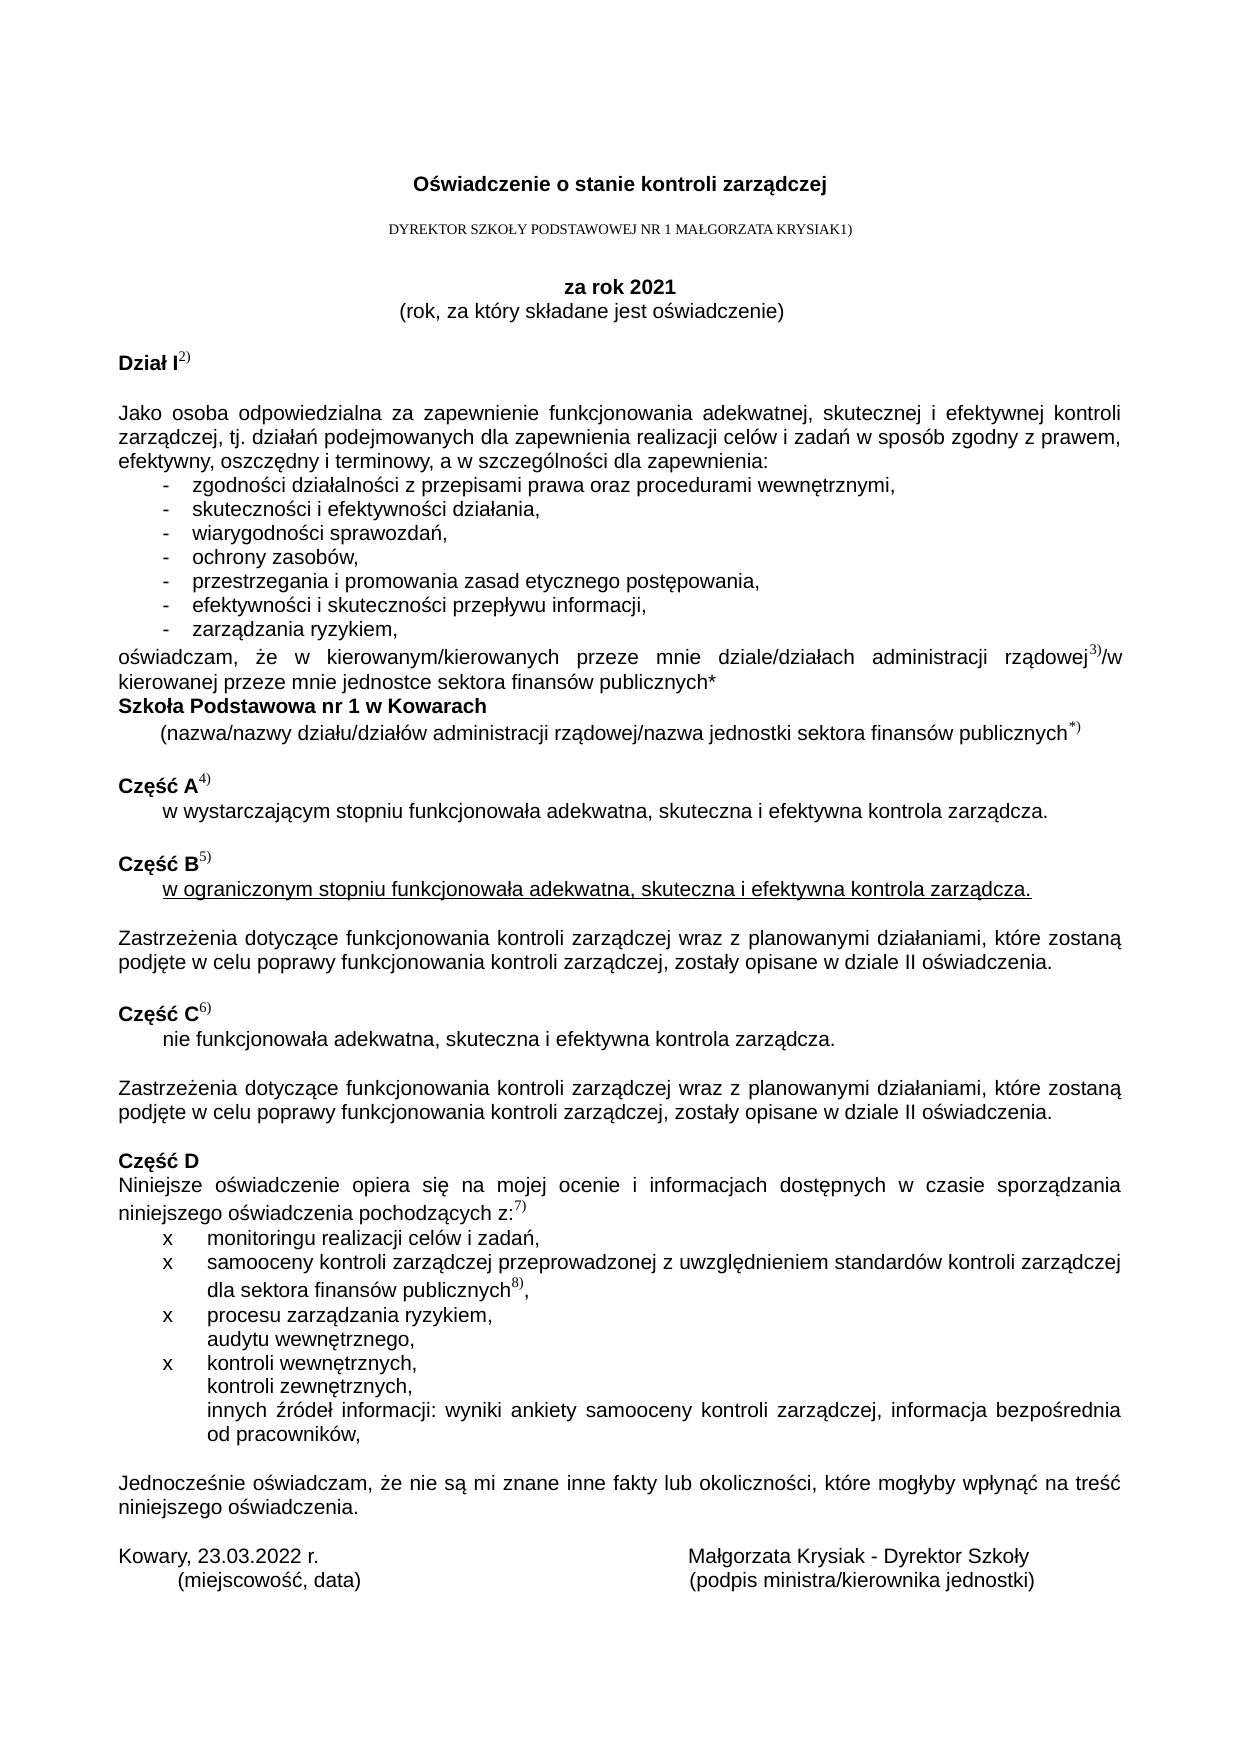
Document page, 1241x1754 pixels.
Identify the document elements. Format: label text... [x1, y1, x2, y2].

text - zgodności działalności z przepisami prawa oraz procedurami wewnętrznymi, [162, 473, 1122, 497]
text Oświadczenie o stanie kontroli zarządczej [118, 172, 1122, 196]
text - zarządzania ryzykiem, [162, 617, 1122, 641]
text Część D [118, 1149, 1122, 1173]
text Część A4) [118, 770, 1122, 799]
text Niniejsze oświadczenie opiera się na mojej ocenie i informacjach dostępnych w czasie sporządzania niniejszego oświadczenia pochodzących z:7) [118, 1173, 1122, 1226]
text (rok, za który składane jest oświadczenie) [118, 298, 1122, 322]
text - efektywności i skuteczności przepływu informacji, [162, 593, 1122, 617]
text Jako osoba odpowiedzialna za zapewnienie funkcjonowania adekwatnej, skutecznej i efektywnej kontroli zarządczej, tj. działań podejmowanych dla zapewnienia realizacji celów i zadań w sposób zgodny z prawem, efektywny, oszczędny i terminowy, a w szczególności dla zapewnienia: [118, 401, 1122, 473]
text (miejscowość, data) (podpis ministra/kierownika jednostki) [118, 1568, 1122, 1592]
text - ochrony zasobów, [162, 545, 1122, 569]
text  innych źródeł informacji: wyniki ankiety samooceny kontroli zarządczej, informacja bezpośrednia od pracowników, [162, 1398, 1122, 1446]
text (nazwa/nazwy działu/działów administracji rządowej/nazwa jednostki sektora finansów publicznych*) [118, 717, 1122, 746]
text x procesu zarządzania ryzykiem, [162, 1302, 1122, 1326]
text Dział I2) [118, 347, 1122, 376]
text  nie funkcjonowała adekwatna, skuteczna i efektywna kontrola zarządcza. [118, 1027, 1122, 1051]
text Jednocześnie oświadczam, że nie są mi znane inne fakty lub okoliczności, które mogłyby wpłynąć na treść niniejszego oświadczenia. [118, 1471, 1122, 1519]
text - przestrzegania i promowania zasad etycznego postępowania, [162, 569, 1122, 593]
text  kontroli zewnętrznych, [162, 1374, 1122, 1398]
text za rok 2021 [118, 274, 1122, 298]
text  audytu wewnętrznego, [162, 1326, 1122, 1350]
text x samooceny kontroli zarządczej przeprowadzonej z uwzględnieniem standardów kontroli zarządczej dla sektora finansów publicznych8), [162, 1250, 1122, 1302]
text - wiarygodności sprawozdań, [162, 521, 1122, 545]
text x monitoringu realizacji celów i zadań, [162, 1226, 1122, 1250]
text  w ograniczonym stopniu funkcjonowała adekwatna, skuteczna i efektywna kontrola zarządcza. [118, 877, 1122, 901]
text Zastrzeżenia dotyczące funkcjonowania kontroli zarządczej wraz z planowanymi działaniami, które zostaną podjęte w celu poprawy funkcjonowania kontroli zarządczej, zostały opisane w dziale II oświadczenia. [118, 926, 1122, 973]
text Kowary, 23.03.2022 r. Małgorzata Krysiak - Dyrektor Szkoły [118, 1544, 1122, 1568]
text oświadczam, że w kierowanym/kierowanych przeze mnie dziale/działach administracji rządowej3)/w kierowanej przeze mnie jednostce sektora finansów publicznych* [118, 641, 1122, 693]
text Zastrzeżenia dotyczące funkcjonowania kontroli zarządczej wraz z planowanymi działaniami, które zostaną podjęte w celu poprawy funkcjonowania kontroli zarządczej, zostały opisane w dziale II oświadczenia. [118, 1076, 1122, 1124]
text DYREKTOR SZKOŁY PODSTAWOWEJ NR 1 MAŁGORZATA KRYSIAK1) [118, 221, 1122, 249]
text x kontroli wewnętrznych, [162, 1350, 1122, 1374]
text Część C6) [118, 998, 1122, 1027]
text - skuteczności i efektywności działania, [162, 497, 1122, 521]
text  w wystarczającym stopniu funkcjonowała adekwatna, skuteczna i efektywna kontrola zarządcza. [118, 799, 1122, 823]
text Szkoła Podstawowa nr 1 w Kowarach [118, 693, 1122, 717]
text Część B5) [118, 848, 1122, 877]
